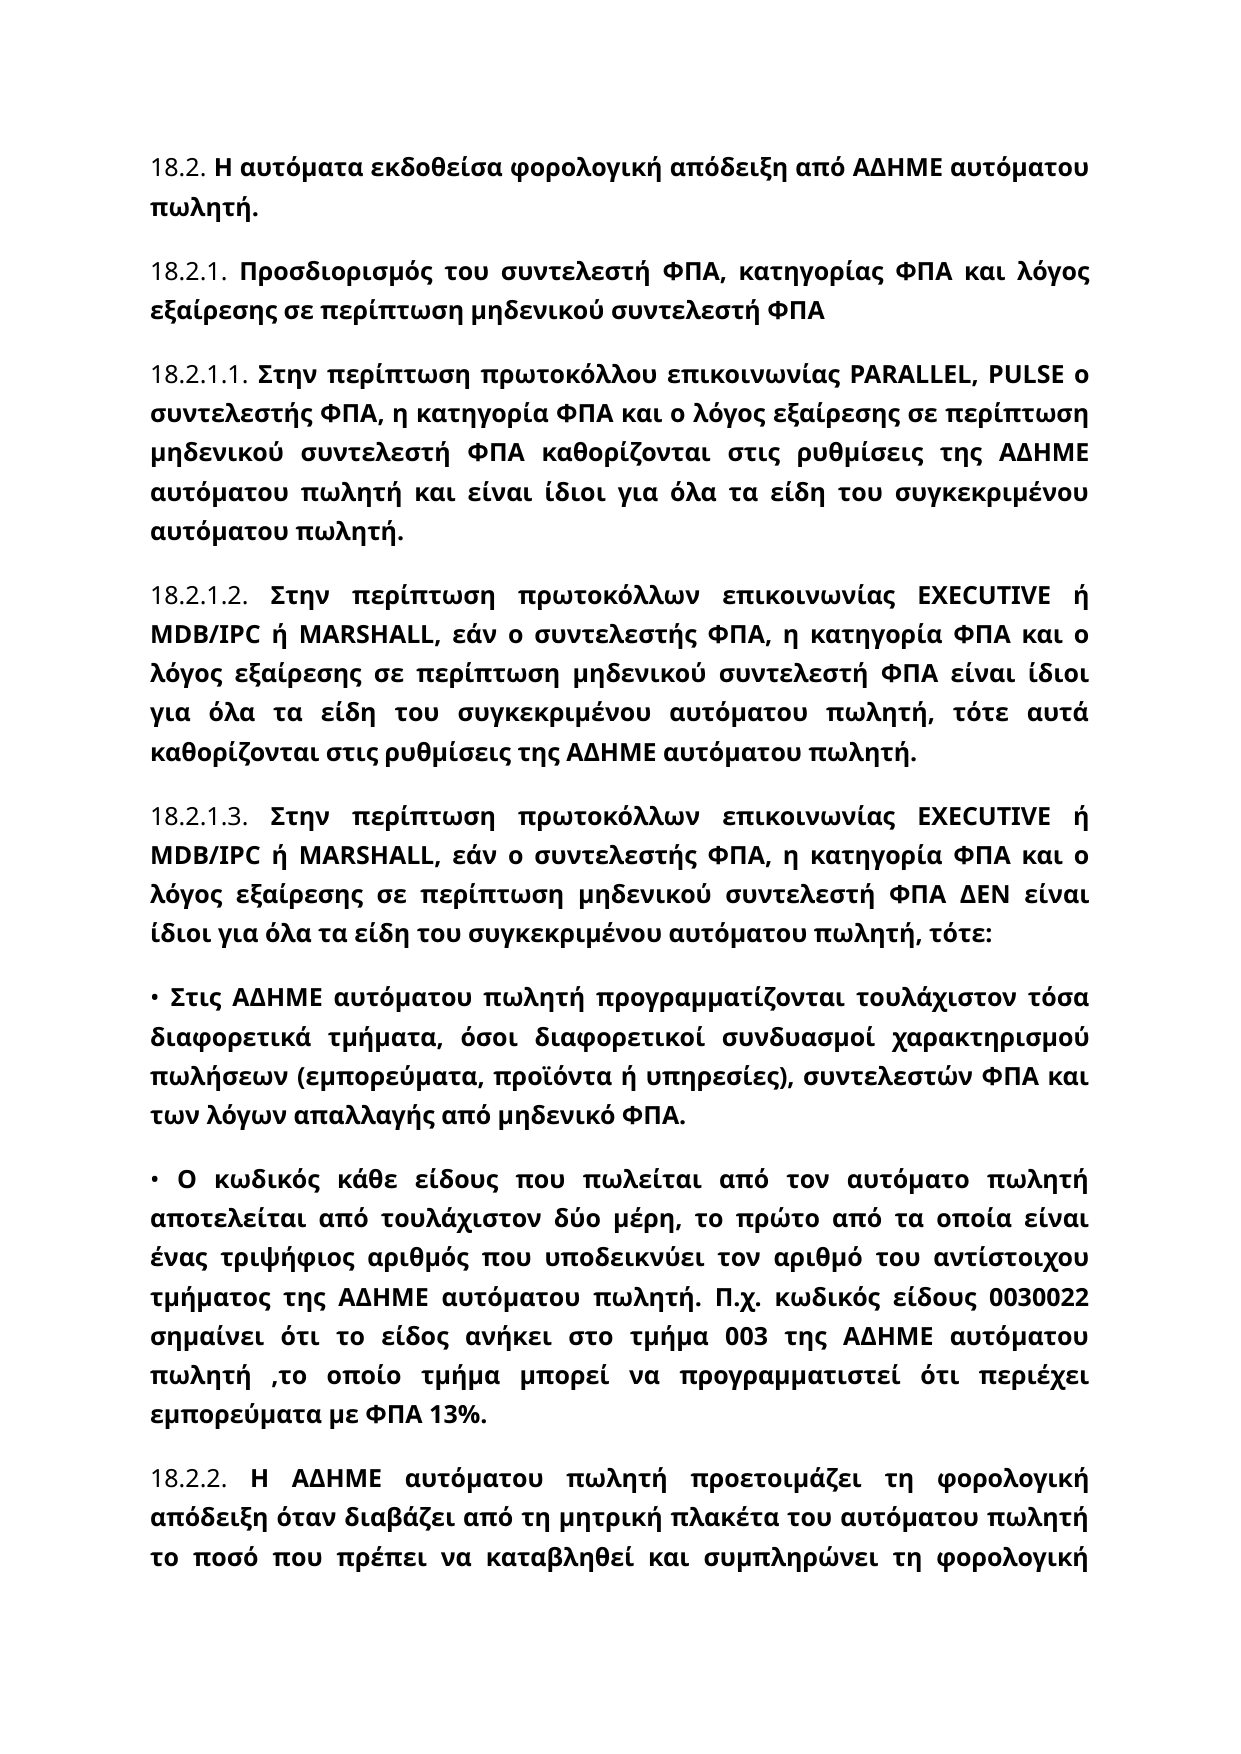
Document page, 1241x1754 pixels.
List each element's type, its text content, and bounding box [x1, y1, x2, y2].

text • Ο κωδικός κάθε είδους που πωλείται από τον αυτόματο πωλητή αποτελείται από τουλάχιστον δύο μέρη, το πρώτο από τα οποία είναι ένας τριψήφιος αριθμός που υποδεικνύει τον αριθμό του αντίστοιχου τμήματος της ΑΔΗΜΕ αυτόματου πωλητή. Π.χ. κωδικός είδους 0030022 σημαίνει ότι το είδος ανήκει στο τμήμα 003 της ΑΔΗΜΕ αυτόματου πωλητή ,το οποίο τμήμα μπορεί να προγραμματιστεί ότι περιέχει εμπορεύματα με ΦΠΑ 13%. [150, 1162, 1090, 1431]
text 18.2.1. Προσδιορισμός του συντελεστή ΦΠΑ, κατηγορίας ΦΠΑ και λόγος εξαίρεσης σε περίπτωση μηδενικού συντελεστή ΦΠΑ [150, 253, 1090, 327]
text 18.2.1.2. Στην περίπτωση πρωτοκόλλων επικοινωνίας EXECUTIVE ή MDB/IPC ή MARSHALL, εάν ο συντελεστής ΦΠΑ, η κατηγορία ΦΠΑ και ο λόγος εξαίρεσης σε περίπτωση μηδενικού συντελεστή ΦΠΑ είναι ίδιοι για όλα τα είδη του συγκεκριμένου αυτόματου πωλητή, τότε αυτά καθορίζονται στις ρυθμίσεις της ΑΔΗΜΕ αυτόματου πωλητή. [150, 577, 1090, 768]
text 18.2.2. Η ΑΔΗΜΕ αυτόματου πωλητή προετοιμάζει τη φορολογική απόδειξη όταν διαβάζει από τη μητρική πλακέτα του αυτόματου πωλητή το ποσό που πρέπει να καταβληθεί και συμπληρώνει τη φορολογική [150, 1461, 1090, 1573]
text • Στις ΑΔΗΜΕ αυτόματου πωλητή προγραμματίζονται τουλάχιστον τόσα διαφορετικά τμήματα, όσοι διαφορετικοί συνδυασμοί χαρακτηρισμού πωλήσεων (εμπορεύματα, προϊόντα ή υπηρεσίες), συντελεστών ΦΠΑ και των λόγων απαλλαγής από μηδενικό ΦΠΑ. [150, 980, 1090, 1132]
text 18.2. Η αυτόματα εκδοθείσα φορολογική απόδειξη από ΑΔΗΜΕ αυτόματου πωλητή. [150, 150, 1090, 223]
text 18.2.1.1. Στην περίπτωση πρωτοκόλλου επικοινωνίας PARALLEL, PULSE ο συντελεστής ΦΠΑ, η κατηγορία ΦΠΑ και ο λόγος εξαίρεσης σε περίπτωση μηδενικού συντελεστή ΦΠΑ καθορίζονται στις ρυθμίσεις της ΑΔΗΜΕ αυτόματου πωλητή και είναι ίδιοι για όλα τα είδη του συγκεκριμένου αυτόματου πωλητή. [150, 357, 1090, 547]
text 18.2.1.3. Στην περίπτωση πρωτοκόλλων επικοινωνίας EXECUTIVE ή MDB/IPC ή MARSHALL, εάν ο συντελεστής ΦΠΑ, η κατηγορία ΦΠΑ και ο λόγος εξαίρεσης σε περίπτωση μηδενικού συντελεστή ΦΠΑ ΔΕΝ είναι ίδιοι για όλα τα είδη του συγκεκριμένου αυτόματου πωλητή, τότε: [150, 798, 1090, 950]
